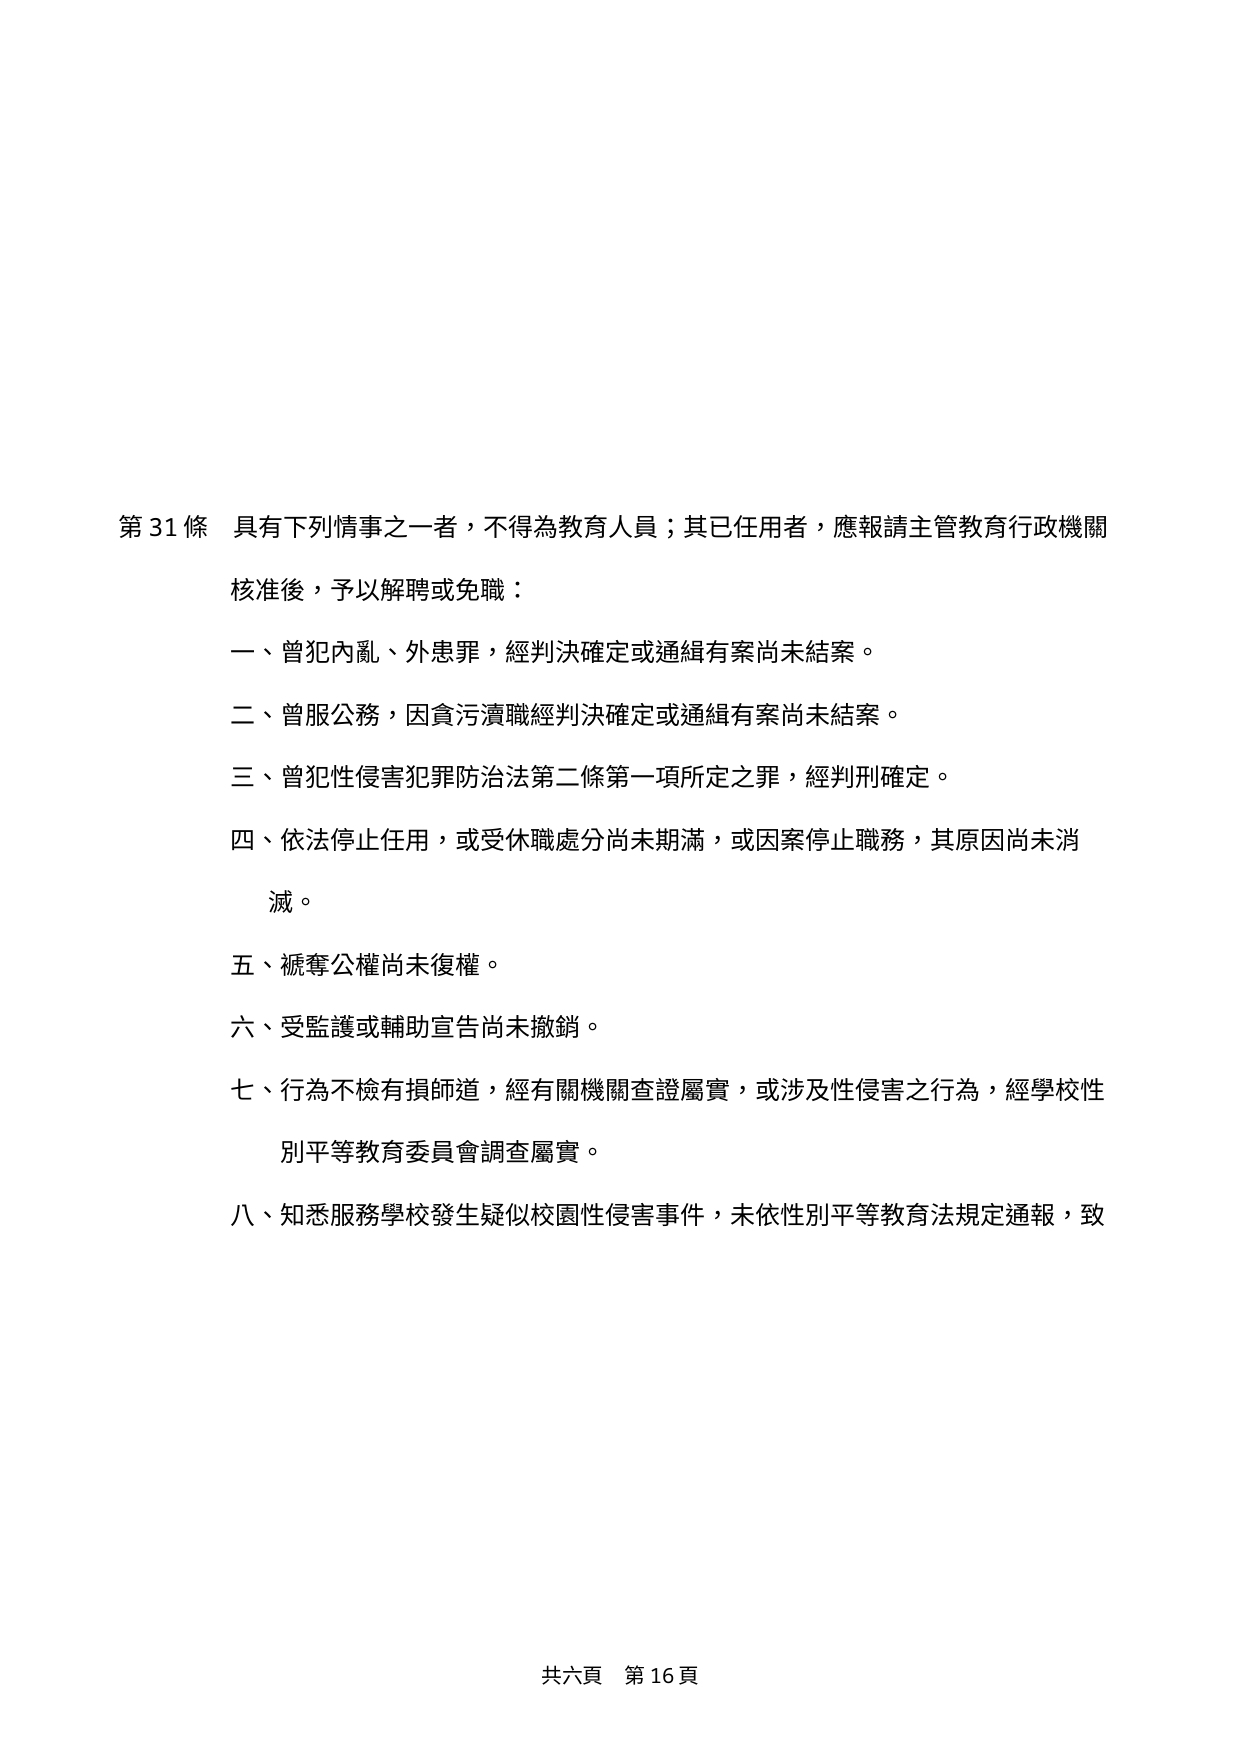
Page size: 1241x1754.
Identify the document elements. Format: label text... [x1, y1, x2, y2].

text 五、褫奪公權尚未復權。 [118, 922, 1122, 984]
text 六、受監護或輔助宣告尚未撤銷。 [118, 984, 1122, 1047]
text 七、行為不檢有損師道，經有關機關查證屬實，或涉及性侵害之行為，經學校性別平等教育委員會調查屬實。 [231, 1047, 1122, 1172]
text 一、曾犯內亂、外患罪，經判決確定或通緝有案尚未結案。 [118, 609, 1122, 672]
text 第31條 具有下列情事之一者，不得為教育人員；其已任用者，應報請主管教育行政機關核准後，予以解聘或免職： [118, 484, 1122, 609]
text 二、曾服公務，因貪污瀆職經判決確定或通緝有案尚未結案。 [118, 672, 1122, 734]
text 四、依法停止任用，或受休職處分尚未期滿，或因案停止職務，其原因尚未消 [118, 797, 1122, 859]
text 三、曾犯性侵害犯罪防治法第二條第一項所定之罪，經判刑確定。 [118, 734, 1122, 797]
text 滅。 [118, 859, 1122, 922]
text 八、知悉服務學校發生疑似校園性侵害事件，未依性別平等教育法規定通報，致 [131, 1172, 1122, 1234]
